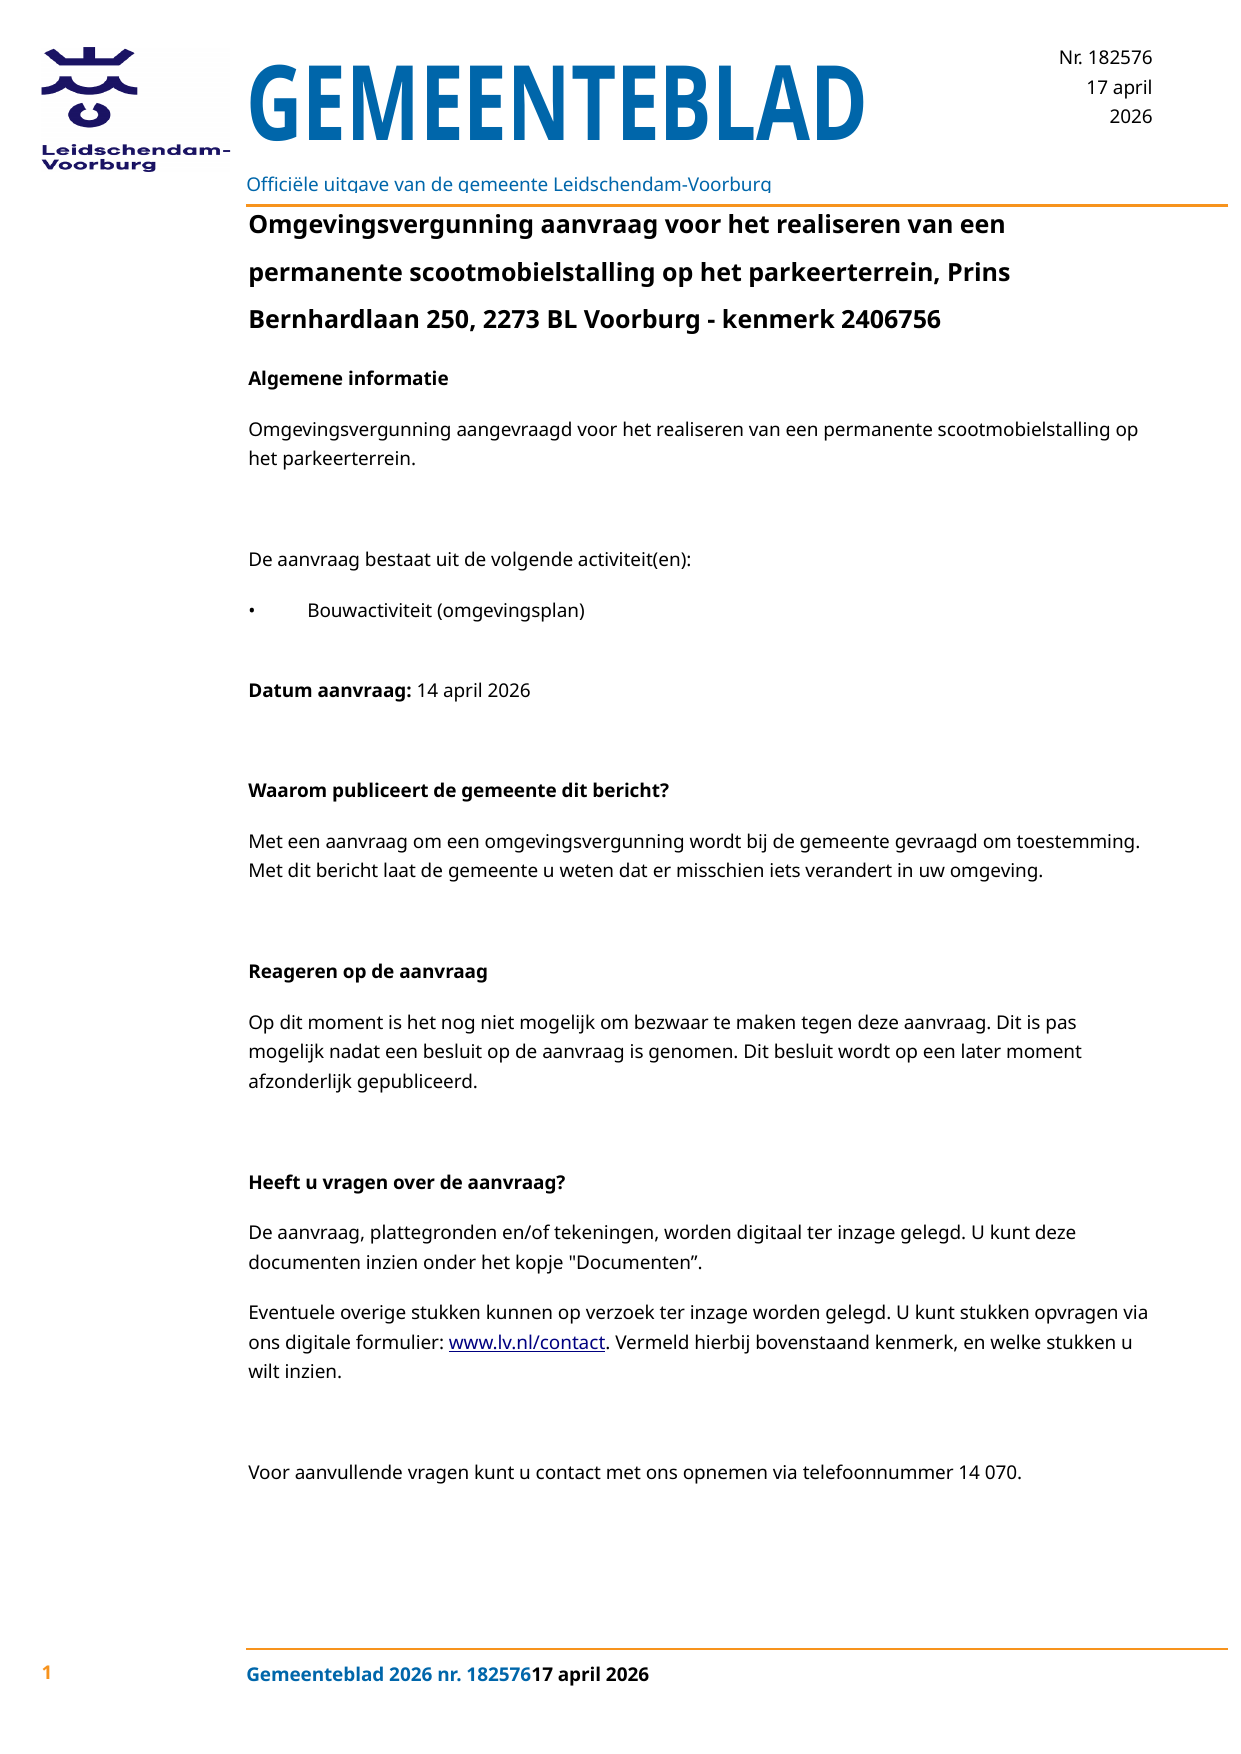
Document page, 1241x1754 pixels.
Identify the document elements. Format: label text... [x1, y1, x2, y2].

text Reageren op de aanvraag [248, 958, 1152, 984]
text Datum aanvraag: 14 april 2026 [248, 677, 1152, 702]
text Met een aanvraag om een omgevingsvergunning wordt bij de gemeente gevraagd om toestemming. Met dit bericht laat de gemeente u weten dat er misschien iets verandert in uw omgeving. [248, 828, 1152, 883]
list Bouwactiviteit (omgevingsplan) [248, 597, 1152, 622]
text Omgevingsvergunning aangevraagd voor het realiseren van een permanente scootmobielstalling op het parkeerterrein. [248, 416, 1152, 471]
text Voor aanvullende vragen kunt u contact met ons opnemen via telefoonnummer 14 070. [248, 1459, 1152, 1485]
text Op dit moment is het nog niet mogelijk om bezwaar te maken tegen deze aanvraag. Dit is pas mogelijk nadat een besluit op de aanvraag is genomen. Dit besluit wordt op een later moment afzonderlijk gepubliceerd. [248, 1009, 1152, 1094]
text De aanvraag, plattegronden en/of tekeningen, worden digitaal ter inzage gelegd. U kunt deze documenten inzien onder het kopje "Documenten”. [248, 1219, 1152, 1274]
text Omgevingsvergunning aanvraag voor het realiseren van een permanente scootmobielstalling op het parkeerterrein, Prins Bernhardlaan 250, 2273 BL Voorburg - kenmerk 2406756 [248, 207, 1152, 336]
text Heeft u vragen over de aanvraag? [248, 1169, 1152, 1194]
text Eventuele overige stukken kunnen op verzoek ter inzage worden gelegd. U kunt stukken opvragen via ons digitale formulier: www.lv.nl/contact. Vermeld hierbij bovenstaand kenmerk, en welke stukken u wilt inzien. [248, 1299, 1152, 1384]
text Algemene informatie [248, 366, 1152, 391]
text Waarom publiceert de gemeente dit bericht? [248, 778, 1152, 803]
text De aanvraag bestaat uit de volgende activiteit(en): [248, 546, 1152, 572]
picture [41, 47, 231, 172]
